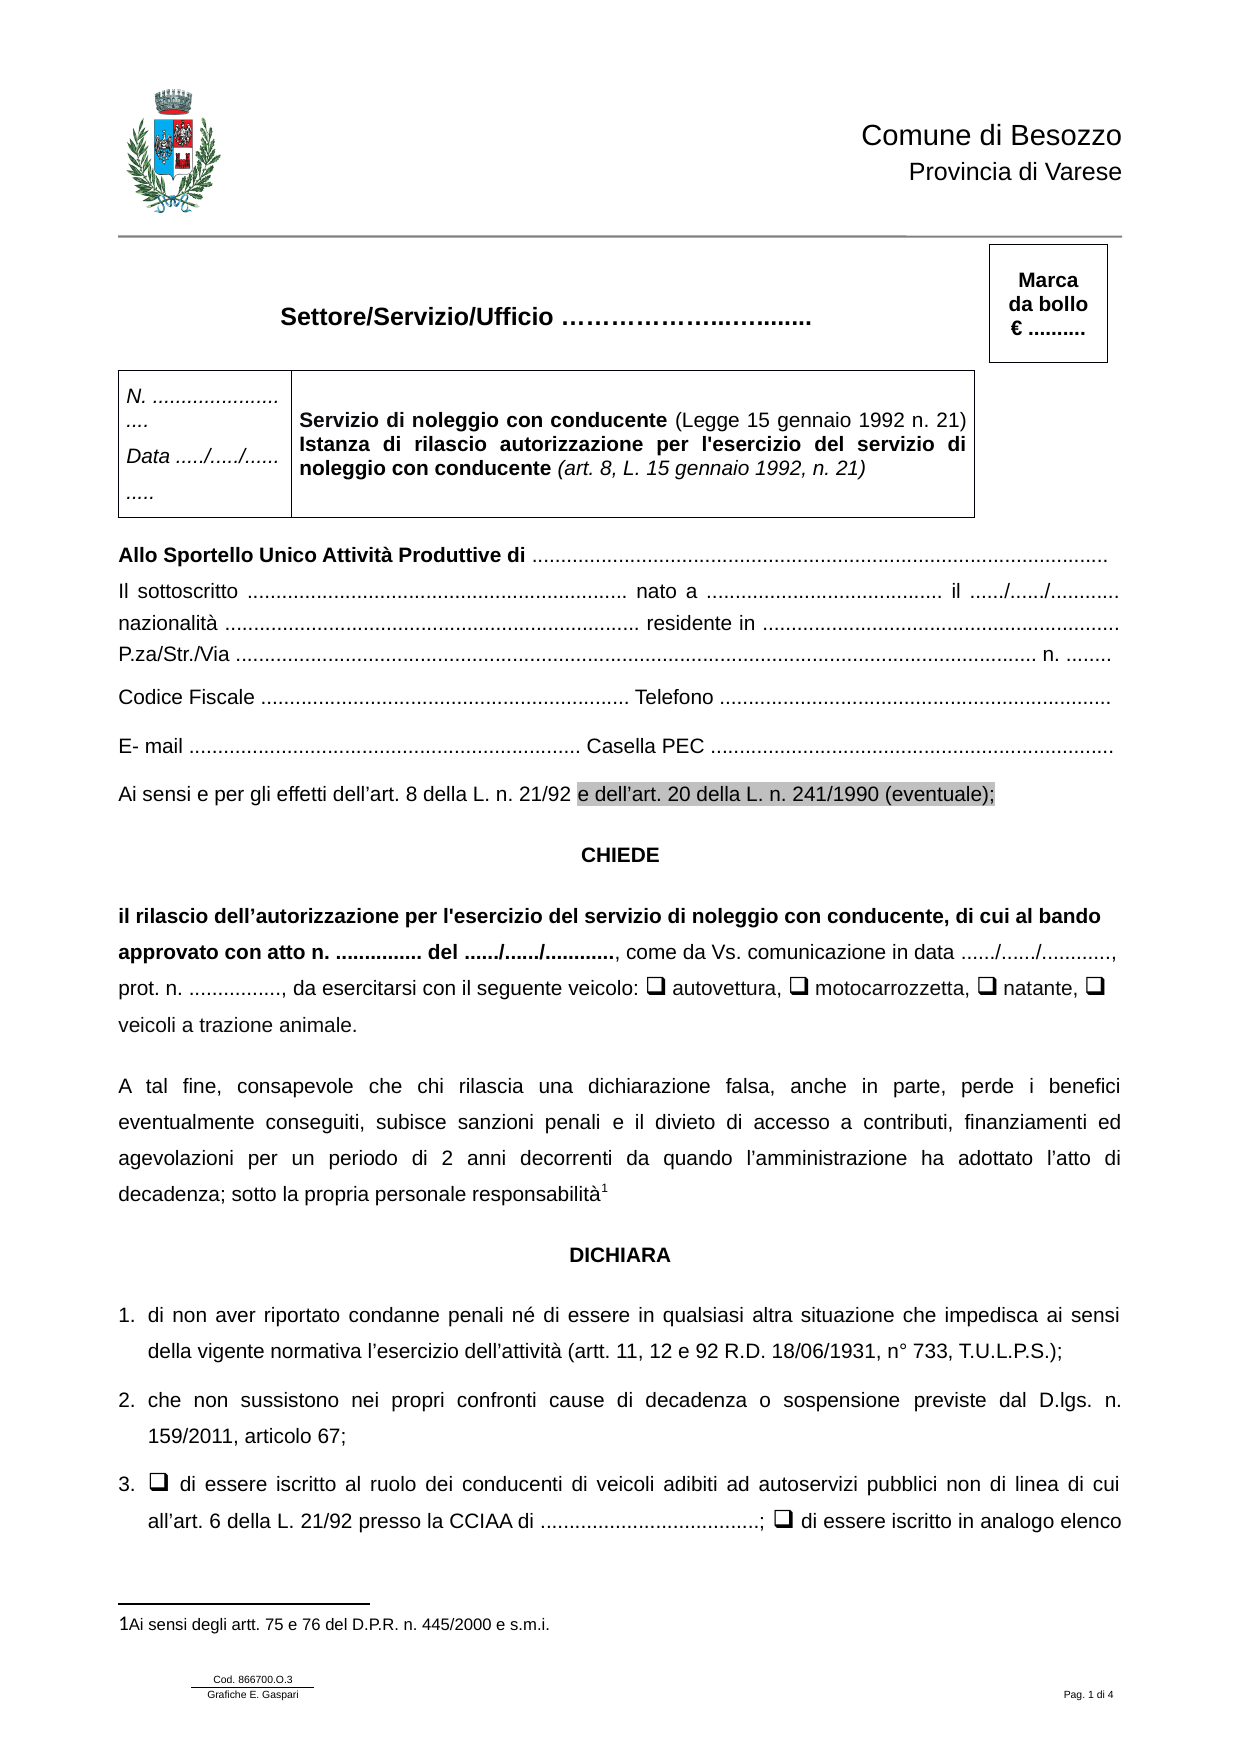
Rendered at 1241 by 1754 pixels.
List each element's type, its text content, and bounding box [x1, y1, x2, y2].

subtitle  di essere iscritto al ruolo dei conducenti di veicoli adibiti ad autoservizi pubblici non di linea di cui all’art. 6 della L. 21/92 presso la CCIAA di ......................................;  di essere iscritto in analogo elenco [118, 1472, 1122, 1534]
text Provincia di Varese [224, 157, 1122, 185]
text Ai sensi e per gli effetti dell’art. 8 della L. n. 21/92 e dell’art. 20 della L. n. 241/1990 (eventuale); [118, 782, 1122, 806]
text Comune di Besozzo [224, 118, 1122, 152]
subtitle il rilascio dell’autorizzazione per l'esercizio del servizio di noleggio con conducente, di cui al bando approvato con atto n. ............... del ....../....../............, come da Vs. comunicazione in data ....../....../............, prot. n. ................, da esercitarsi con il seguente veicolo:  autovettura,  motocarrozzetta,  natante,  veicoli a trazione animale. [118, 904, 1122, 1037]
list che non sussistono nei propri confronti cause di decadenza o sospensione previste dal D.lgs. n. 159/2011, articolo 67; [118, 1388, 1122, 1448]
text Ai sensi degli artt. 75 e 76 del D.P.R. n. 445/2000 e s.m.i. [118, 1610, 1122, 1636]
table_header Servizio di noleggio con conducente (Legge 15 gennaio 1992 n. 21) Istanza di rilascio autorizzazione per l'esercizio del servizio di noleggio con conducente (art. 8, L. 15 gennaio 1992, n. 21) [292, 371, 974, 517]
text Settore/Servizio/Ufficio ………………...…........ [118, 302, 989, 331]
subtitle CHIEDE [118, 843, 1122, 867]
picture [122, 87, 224, 219]
text E- mail .................................................................... Casella PEC ...................................................................... [118, 733, 1122, 757]
text Il sottoscritto .................................................................. nato a ......................................... il ....../....../............ nazionalità ........................................................................ residente in .............................................................. P.za/Str./Via ........................................................................................................................................... n. ........ [118, 579, 1122, 665]
text Codice Fiscale ................................................................ Telefono .................................................................... [118, 685, 1122, 709]
list di non aver riportato condanne penali né di essere in qualsiasi altra situazione che impedisca ai sensi della vigente normativa l’esercizio dell’attività (artt. 11, 12 e 92 R.D. 18/06/1931, n° 733, T.U.L.P.S.); [118, 1303, 1122, 1363]
table_header Marca da bollo € .......... [990, 245, 1107, 362]
table_header N. .......................... Data ...../...../........... [119, 371, 291, 517]
text Allo Sportello Unico Attività Produttive di .................................................................................................... [118, 543, 1122, 567]
text A tal fine, consapevole che chi rilascia una dichiarazione falsa, anche in parte, perde i benefici eventualmente conseguiti, subisce sanzioni penali e il divieto di accesso a contributi, finanziamenti ed agevolazioni per un periodo di 2 anni decorrenti da quando l’amministrazione ha adottato l’atto di decadenza; sotto la propria personale responsabilità [118, 1074, 1122, 1205]
subtitle DICHIARA [118, 1242, 1122, 1266]
